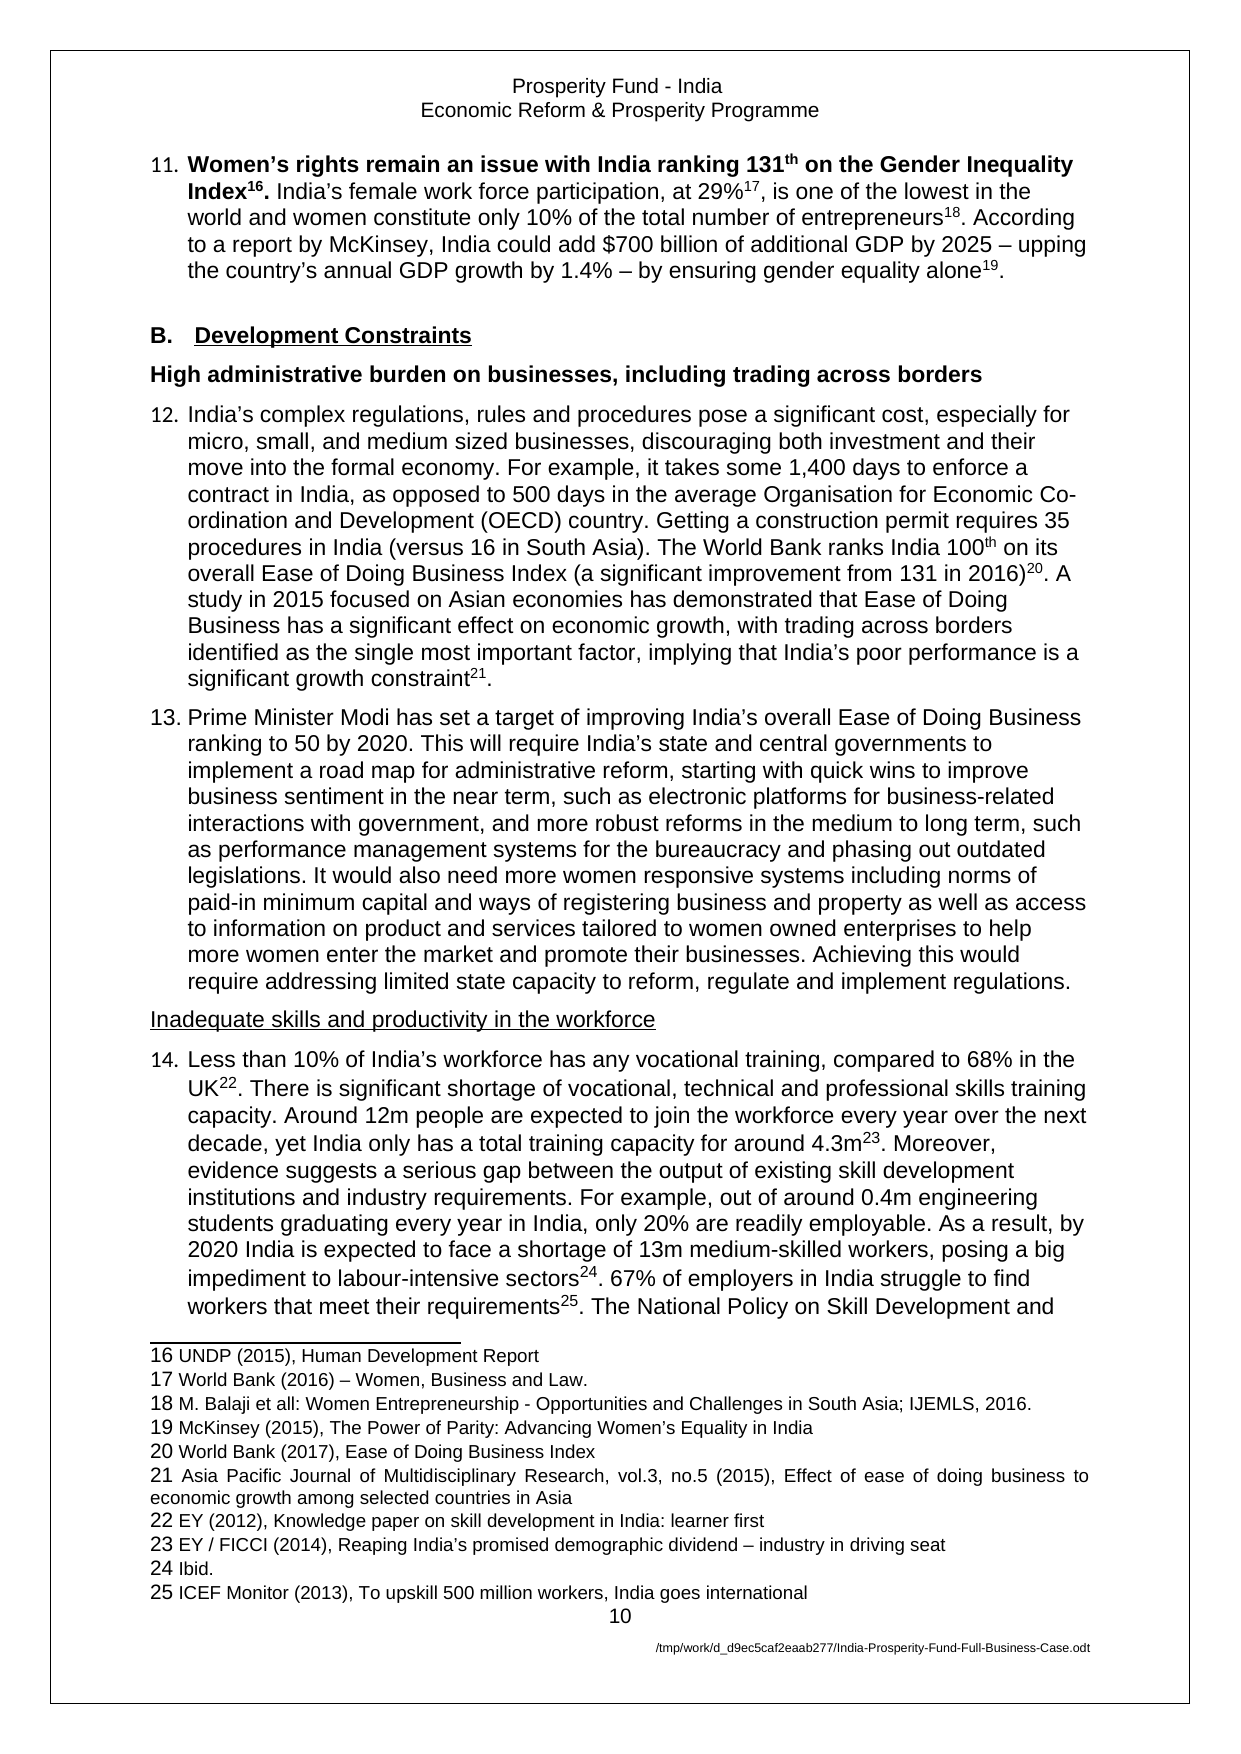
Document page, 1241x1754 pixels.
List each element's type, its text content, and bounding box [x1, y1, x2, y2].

list EY / FICCI (2014), Reaping India’s promised demographic dividend – industry in driving seat [150, 1532, 1090, 1556]
list India’s complex regulations, rules and procedures pose a significant cost, especially for micro, small, and medium sized businesses, discouraging both investment and their move into the formal economy. For example, it takes some 1,400 days to enforce a contract in India, as opposed to 500 days in the average Organisation for Economic Co-ordination and Development (OECD) country. Getting a construction permit requires 35 procedures in India (versus 16 in South Asia). The World Bank ranks India 100th on its overall Ease of Doing Business Index (a significant improvement from 131 in 2016). A study in 2015 focused on Asian economies has demonstrated that Ease of Doing Business has a significant effect on economic growth, with trading across borders identified as the single most important factor, implying that India’s poor performance is a significant growth constraint. [150, 400, 1090, 692]
list World Bank (2017), Ease of Doing Business Index [150, 1439, 1090, 1463]
list EY (2012), Knowledge paper on skill development in India: learner first [150, 1508, 1090, 1532]
list Less than 10% of India’s workforce has any vocational training, compared to 68% in the UK. There is significant shortage of vocational, technical and professional skills training capacity. Around 12m people are expected to join the workforce every year over the next decade, yet India only has a total training capacity for around 4.3m. Moreover, evidence suggests a serious gap between the output of existing skill development institutions and industry requirements. For example, out of around 0.4m engineering students graduating every year in India, only 20% are readily employable. As a result, by 2020 India is expected to face a shortage of 13m medium-skilled workers, posing a big impediment to labour-intensive sectors. 67% of employers in India struggle to find workers that meet their requirements. The National Policy on Skill Development and [150, 1045, 1090, 1320]
list Asia Pacific Journal of Multidisciplinary Research, vol.3, no.5 (2015), Effect of ease of doing business to economic growth among selected countries in Asia [150, 1463, 1090, 1508]
list McKinsey (2015), The Power of Parity: Advancing Women’s Equality in India [150, 1415, 1090, 1439]
list M. Balaji et all: Women Entrepreneurship - Opportunities and Challenges in South Asia; IJEMLS, 2016. [150, 1391, 1090, 1415]
list Ibid. [150, 1556, 1090, 1580]
text High administrative burden on businesses, including trading across borders [150, 361, 1090, 387]
list UNDP (2015), Human Development Report [150, 1343, 1090, 1367]
list ICEF Monitor (2013), To upskill 500 million workers, India goes international [150, 1580, 1090, 1604]
text Inadequate skills and productivity in the workforce [150, 1006, 1090, 1033]
subtitle Development Constraints [150, 322, 1090, 349]
list World Bank (2016) – Women, Business and Law. [150, 1367, 1090, 1391]
list Prime Minister Modi has set a target of improving India’s overall Ease of Doing Business ranking to 50 by 2020. This will require India’s state and central governments to implement a road map for administrative reform, starting with quick wins to improve business sentiment in the near term, such as electronic platforms for business-related interactions with government, and more robust reforms in the medium to long term, such as performance management systems for the bureaucracy and phasing out outdated legislations. It would also need more women responsive systems including norms of paid-in minimum capital and ways of registering business and property as well as access to information on product and services tailored to women owned enterprises to help more women enter the market and promote their businesses. Achieving this would require addressing limited state capacity to reform, regulate and implement regulations. [150, 704, 1090, 994]
list Women’s rights remain an issue with India ranking 131th on the Gender Inequality Index. India’s female work force participation, at 29%, is one of the lowest in the world and women constitute only 10% of the total number of entrepreneurs. According to a report by McKinsey, India could add $700 billion of additional GDP by 2025 – upping the country’s annual GDP growth by 1.4% – by ensuring gender equality alone. [150, 150, 1090, 283]
